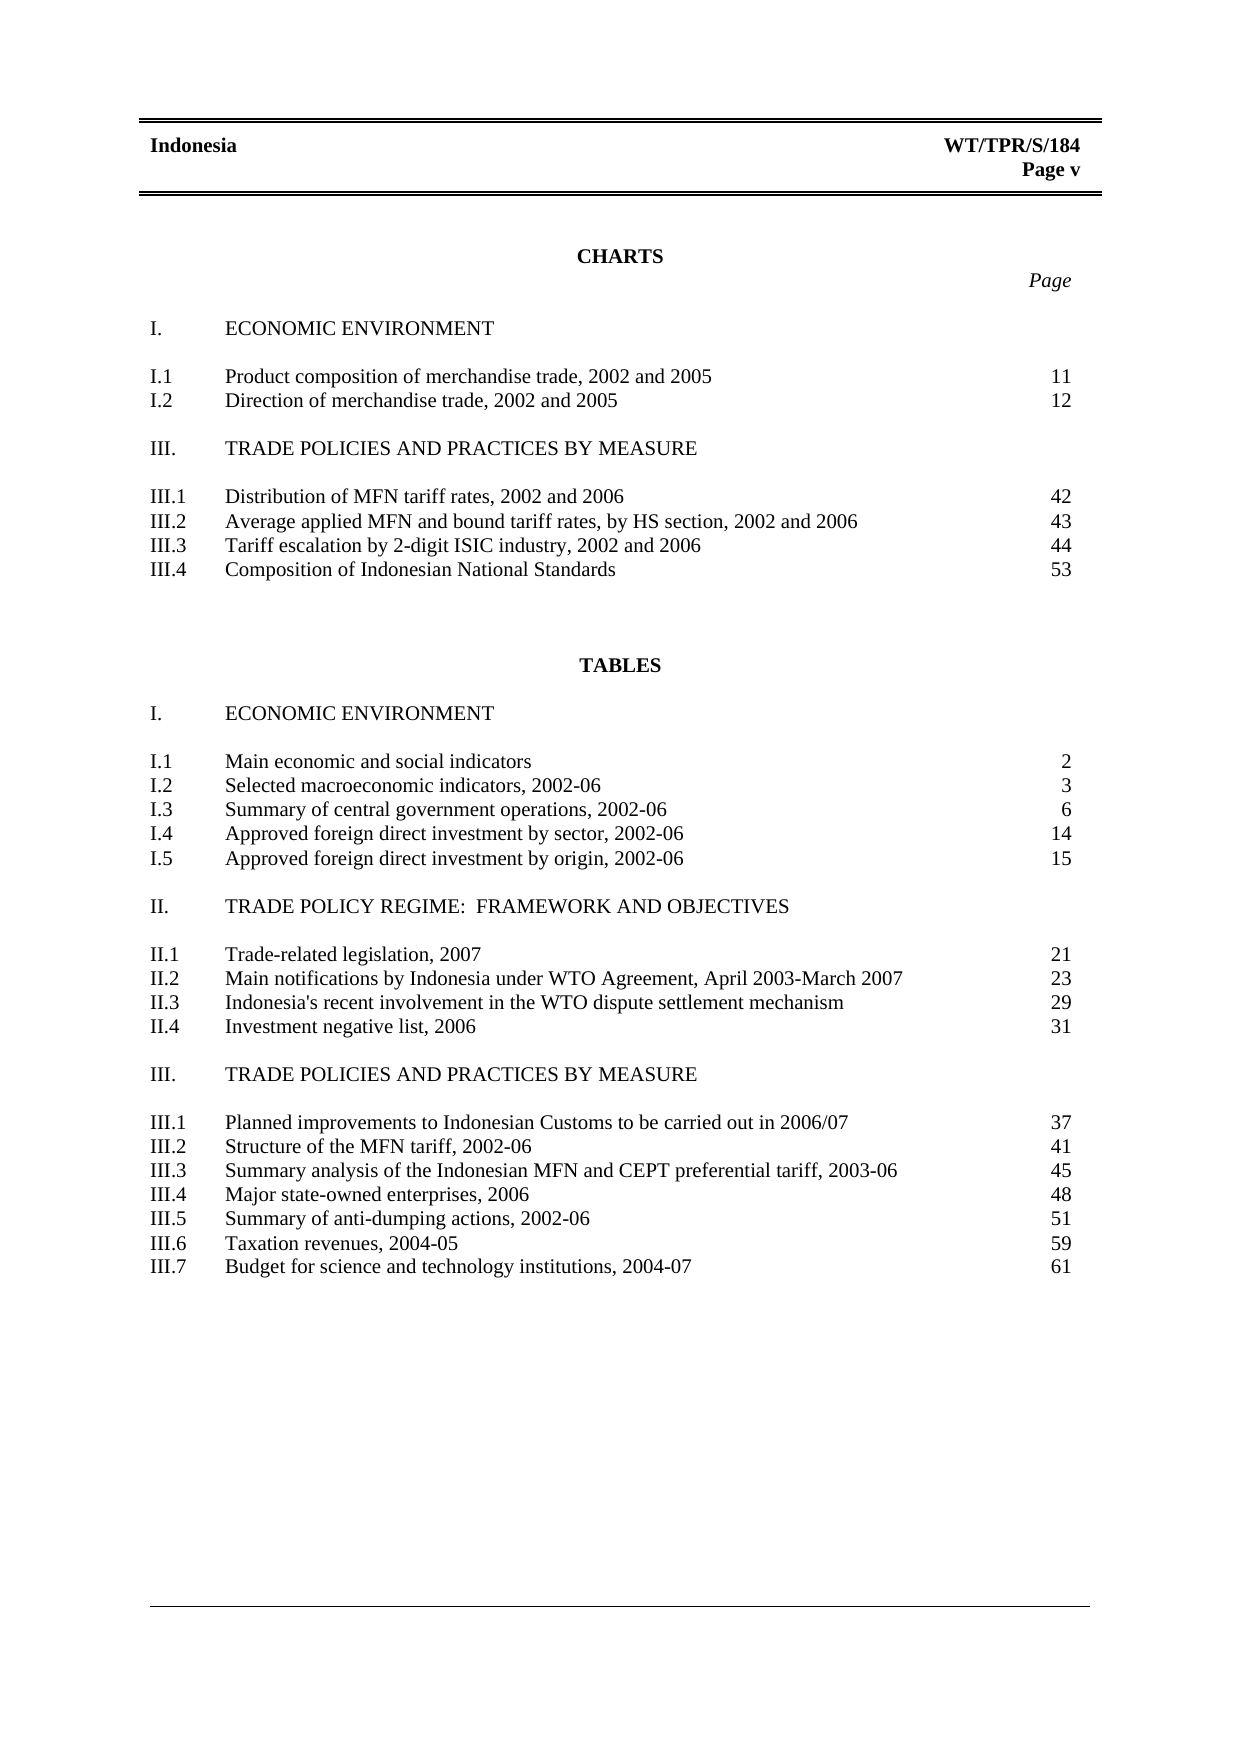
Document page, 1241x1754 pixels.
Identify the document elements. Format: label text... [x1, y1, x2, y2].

title III.1 Distribution of MFN tariff rates, 2002 and 2006 42 [150, 484, 1090, 508]
text III.5 Summary of anti-dumping actions, 2002-06 51 [150, 1206, 1090, 1230]
text III.3 Summary analysis of the Indonesian MFN and CEPT preferential tariff, 2003-06 45 [150, 1158, 1090, 1182]
title TABLES [150, 653, 1090, 677]
title I.1 Product composition of merchandise trade, 2002 and 2005 11 [150, 364, 1090, 388]
title I. ECONOMIC ENVIRONMENT [150, 701, 1090, 725]
text III.4 Major state-owned enterprises, 2006 48 [150, 1182, 1090, 1206]
title I.2 Selected macroeconomic indicators, 2002-06 3 [150, 773, 1090, 797]
title I.4 Approved foreign direct investment by sector, 2002-06 14 [150, 821, 1090, 845]
title II.2 Main notifications by Indonesia under WTO Agreement, April 2003-March 2007 23 [150, 966, 1090, 990]
text III.1 Planned improvements to Indonesian Customs to be carried out in 2006/07 37 [150, 1110, 1090, 1134]
text III. TRADE POLICIES AND PRACTICES BY MEASURE [150, 1062, 1090, 1086]
title III.2 Average applied MFN and bound tariff rates, by HS section, 2002 and 2006 43 [150, 508, 1090, 533]
title III.4 Composition of Indonesian National Standards 53 [150, 557, 1090, 581]
title I.3 Summary of central government operations, 2002-06 6 [150, 797, 1090, 821]
title I. ECONOMIC ENVIRONMENT [150, 316, 1090, 340]
title I.2 Direction of merchandise trade, 2002 and 2005 12 [150, 388, 1090, 412]
title II.4 Investment negative list, 2006 31 [150, 1014, 1090, 1038]
text III.6 Taxation revenues, 2004-05 59 [150, 1230, 1090, 1254]
title III.3 Tariff escalation by 2-digit ISIC industry, 2002 and 2006 44 [150, 533, 1090, 557]
text Page [150, 268, 1090, 292]
title II.3 Indonesia's recent involvement in the WTO dispute settlement mechanism 29 [150, 990, 1090, 1014]
text III.2 Structure of the MFN tariff, 2002-06 41 [150, 1134, 1090, 1158]
title I.5 Approved foreign direct investment by origin, 2002-06 15 [150, 845, 1090, 869]
title I.1 Main economic and social indicators 2 [150, 749, 1090, 773]
title II. TRADE POLICY REGIME: FRAMEWORK AND OBJECTIVES [150, 893, 1090, 918]
title CHARTS [150, 244, 1090, 268]
text III. TRADE POLICIES AND PRACTICES BY MEASURE [150, 436, 1090, 460]
text III.7 Budget for science and technology institutions, 2004-07 61 [150, 1254, 1090, 1278]
title II.1 Trade-related legislation, 2007 21 [150, 942, 1090, 966]
